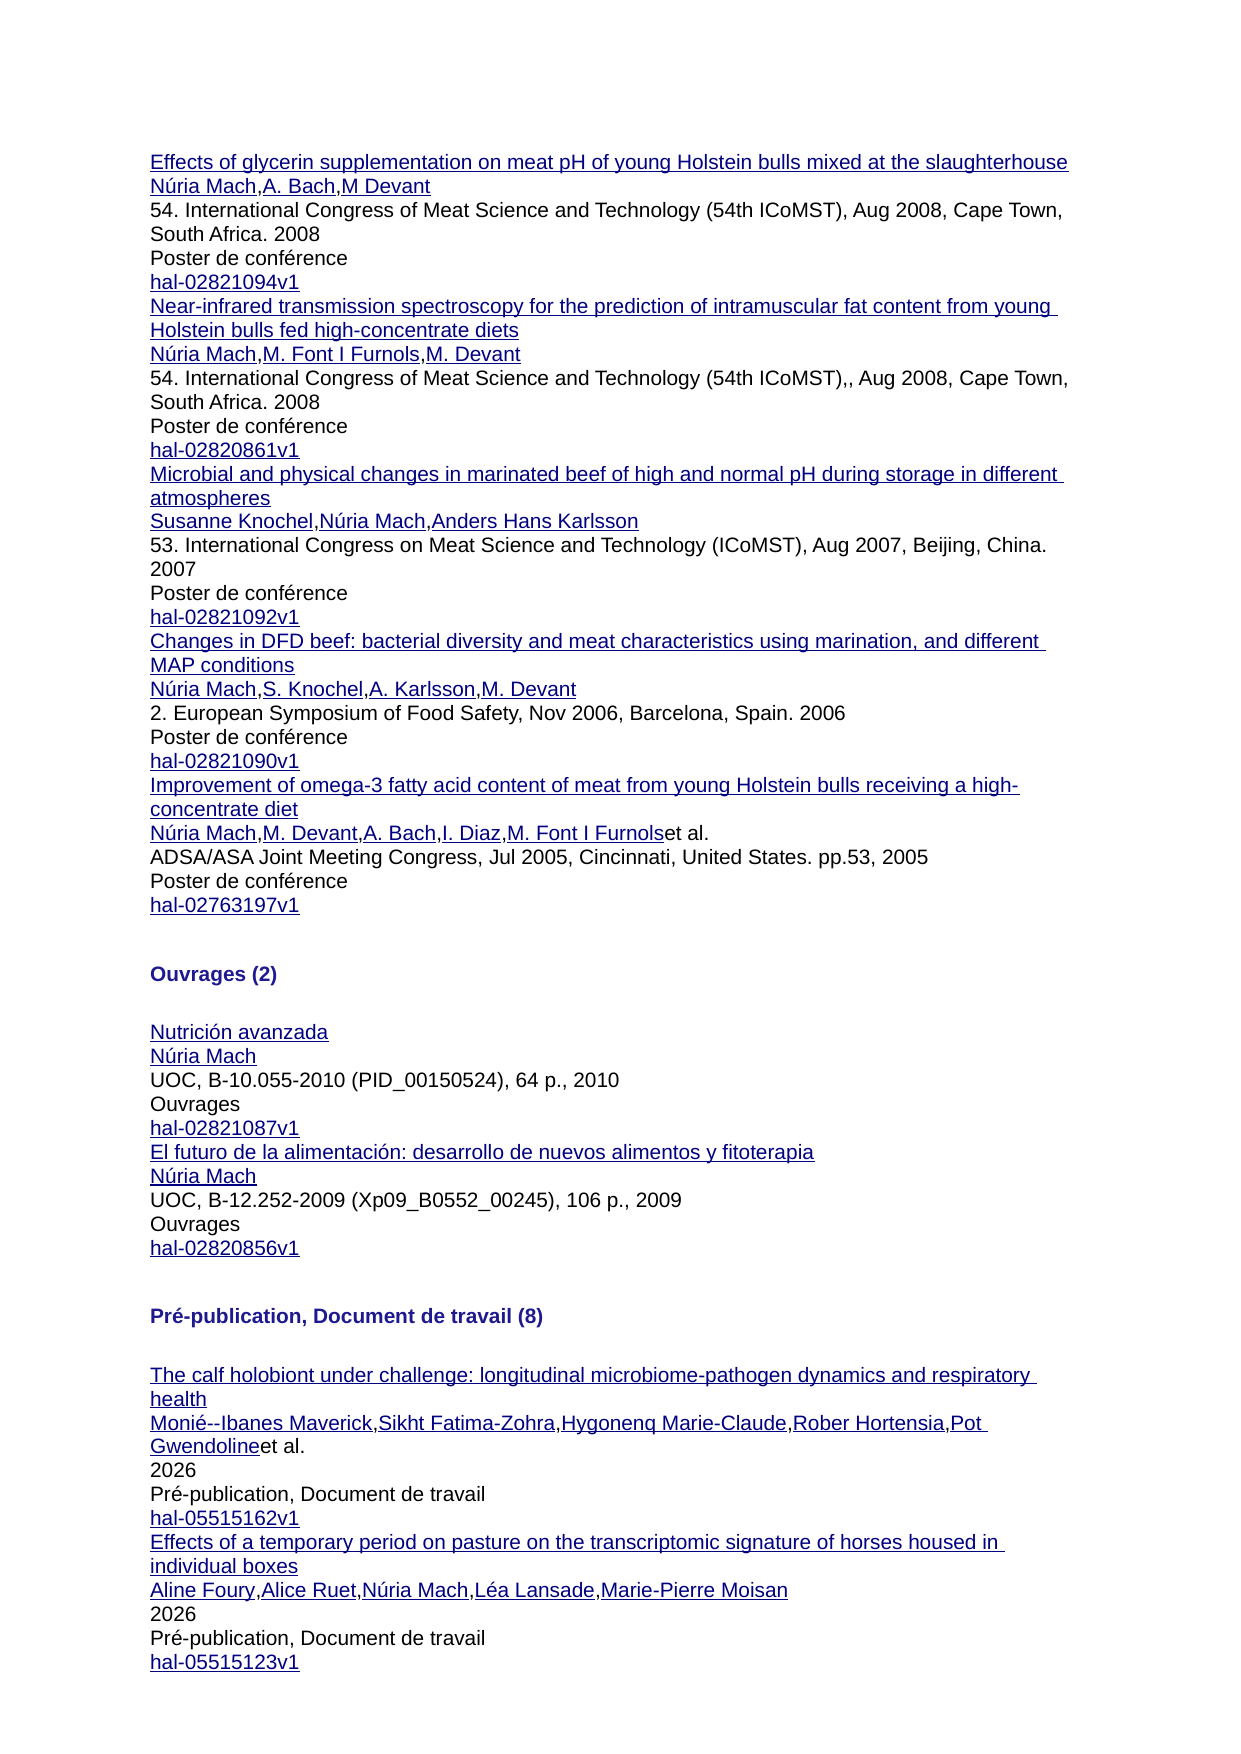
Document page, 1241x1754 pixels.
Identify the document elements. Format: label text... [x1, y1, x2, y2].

table_cell Improvement of omega-3 fatty acid content of meat from young Holstein bulls receiving a high-concentrate diet Núria Mach,M. Devant,A. Bach,I. Diaz,M. Font I Furnolset al. ADSA/ASA Joint Meeting Congress, Jul 2005, Cincinnati, United States. pp.53, 2005 Poster de conférence hal-02763197v1 [150, 773, 1090, 917]
table_cell Changes in DFD beef: bacterial diversity and meat characteristics using marination, and different MAP conditions Núria Mach,S. Knochel,A. Karlsson,M. Devant 2. European Symposium of Food Safety, Nov 2006, Barcelona, Spain. 2006 Poster de conférence hal-02821090v1 [150, 629, 1090, 773]
table_header Nutrición avanzada Núria Mach UOC, B-10.055-2010 (PID_00150524), 64 p., 2010 Ouvrages hal-02821087v1 [150, 1020, 1090, 1139]
table_cell Near-infrared transmission spectroscopy for the prediction of intramuscular fat content from young Holstein bulls fed high-concentrate diets Núria Mach,M. Font I Furnols,M. Devant 54. International Congress of Meat Science and Technology (54th ICoMST),, Aug 2008, Cape Town, South Africa. 2008 Poster de conférence hal-02820861v1 [150, 294, 1090, 461]
table_cell Microbial and physical changes in marinated beef of high and normal pH during storage in different atmospheres Susanne Knochel,Núria Mach,Anders Hans Karlsson 53. International Congress on Meat Science and Technology (ICoMST), Aug 2007, Beijing, China. 2007 Poster de conférence hal-02821092v1 [150, 461, 1090, 629]
table_cell Effects of glycerin supplementation on meat pH of young Holstein bulls mixed at the slaughterhouse Núria Mach,A. Bach,M Devant 54. International Congress of Meat Science and Technology (54th ICoMST), Aug 2008, Cape Town, South Africa. 2008 Poster de conférence hal-02821094v1 [150, 150, 1090, 294]
subtitle Ouvrages (2) [150, 961, 1090, 985]
table_header The calf holobiont under challenge: longitudinal microbiome-pathogen dynamics and respiratory health Monié--Ibanes Maverick,Sikht Fatima-Zohra,Hygonenq Marie-Claude,Rober Hortensia,Pot Gwendolineet al. 2026 Pré-publication, Document de travail hal-05515162v1 [150, 1363, 1090, 1530]
table_cell Effects of a temporary period on pasture on the transcriptomic signature of horses housed in individual boxes Aline Foury,Alice Ruet,Núria Mach,Léa Lansade,Marie-Pierre Moisan 2026 Pré-publication, Document de travail hal-05515123v1 [150, 1530, 1090, 1674]
table_cell El futuro de la alimentación: desarrollo de nuevos alimentos y fitoterapia Núria Mach UOC, B-12.252-2009 (Xp09_B0552_00245), 106 p., 2009 Ouvrages hal-02820856v1 [150, 1140, 1090, 1259]
subtitle Pré-publication, Document de travail (8) [150, 1304, 1090, 1328]
